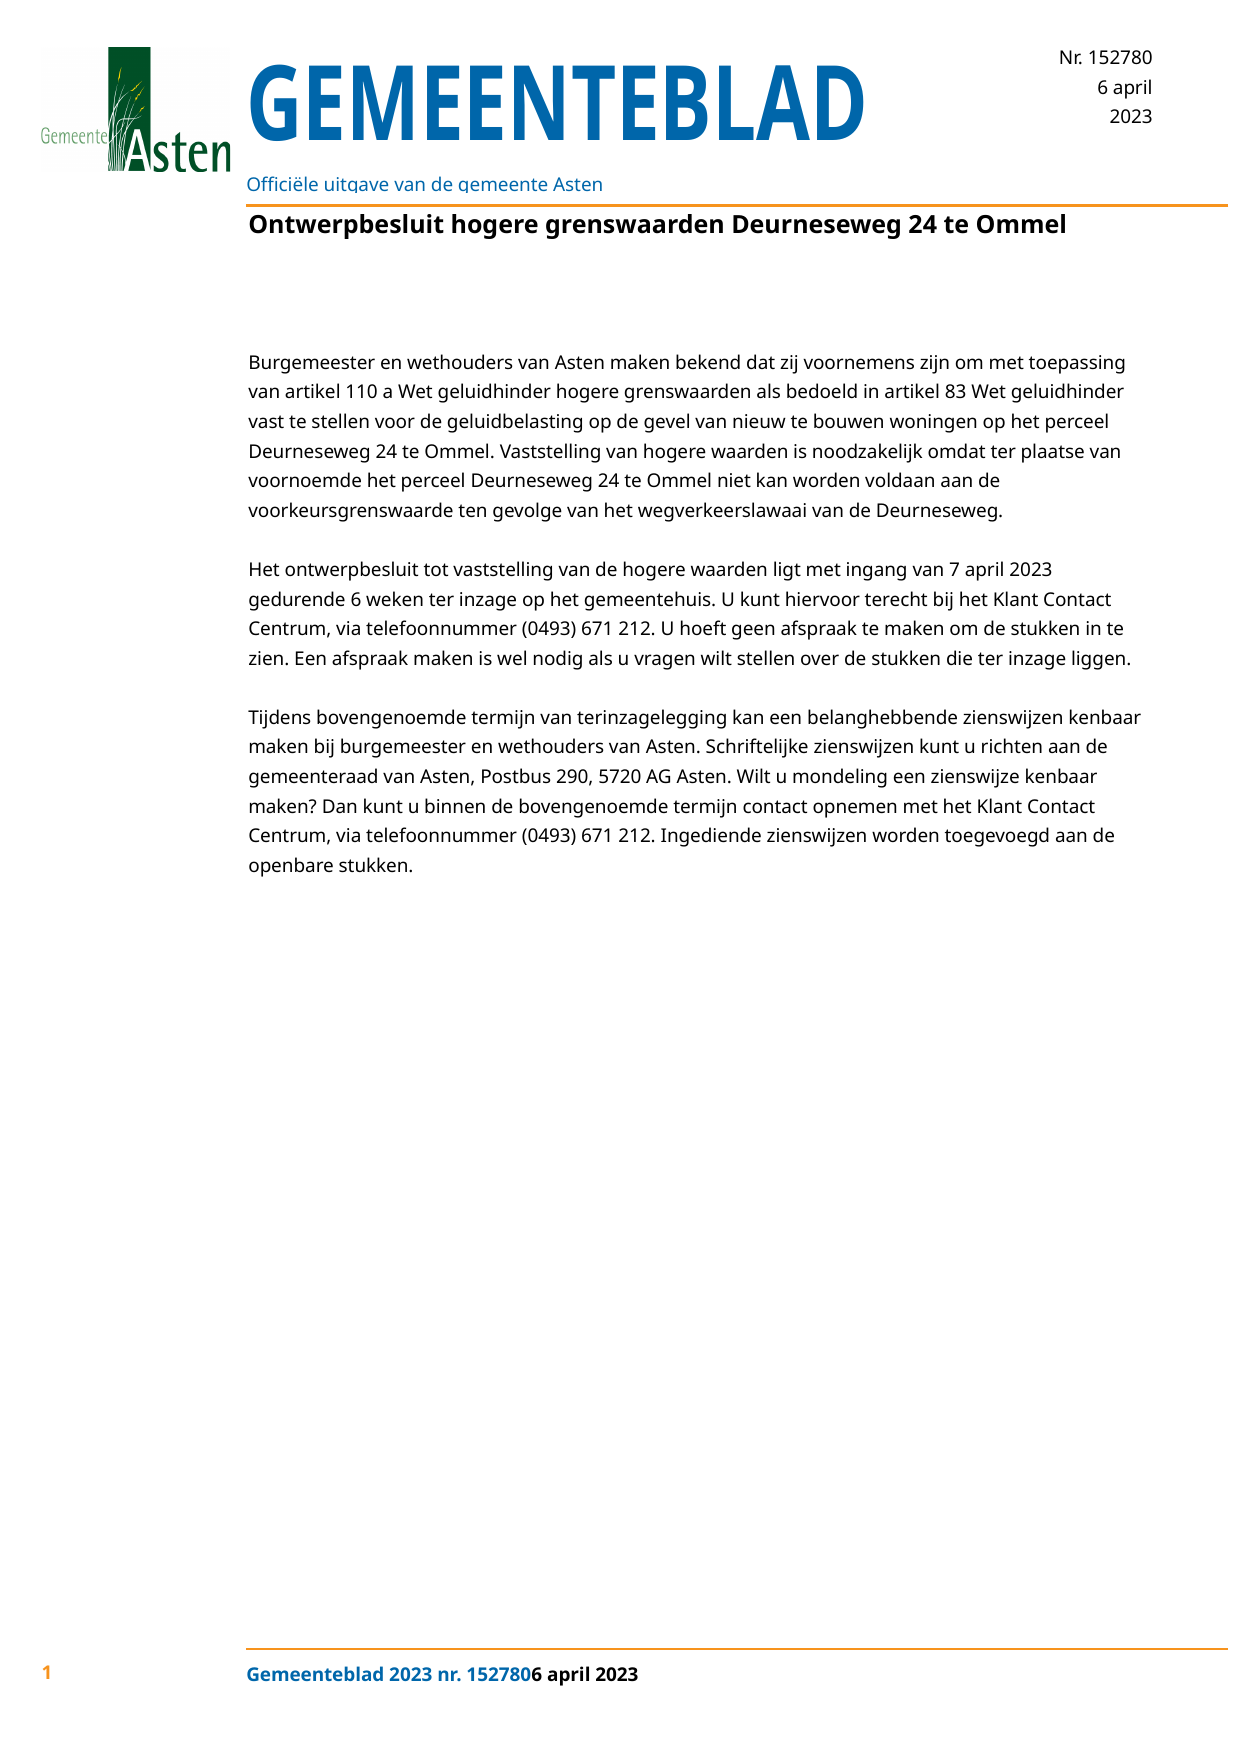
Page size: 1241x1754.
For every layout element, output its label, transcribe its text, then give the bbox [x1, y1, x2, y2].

picture [41, 47, 231, 172]
text Het ontwerpbesluit tot vaststelling van de hogere waarden ligt met ingang van 7 april 2023 gedurende 6 weken ter inzage op het gemeentehuis. U kunt hiervoor terecht bij het Klant Contact Centrum, via telefoonnummer (0493) 671 212. U hoeft geen afspraak te maken om de stukken in te zien. Een afspraak maken is wel nodig als u vragen wilt stellen over de stukken die ter inzage liggen. [248, 556, 1152, 671]
text Ontwerpbesluit hogere grenswaarden Deurneseweg 24 te Ommel [248, 207, 1152, 241]
text Tijdens bovengenoemde termijn van terinzagelegging kan een belanghebbende zienswijzen kenbaar maken bij burgemeester en wethouders van Asten. Schriftelijke zienswijzen kunt u richten aan de gemeenteraad van Asten, Postbus 290, 5720 AG Asten. Wilt u mondeling een zienswijze kenbaar maken? Dan kunt u binnen de bovengenoemde termijn contact opnemen met het Klant Contact Centrum, via telefoonnummer (0493) 671 212. Ingediende zienswijzen worden toegevoegd aan de openbare stukken. [248, 704, 1152, 878]
text Burgemeester en wethouders van Asten maken bekend dat zij voornemens zijn om met toepassing van artikel 110 a Wet geluidhinder hogere grenswaarden als bedoeld in artikel 83 Wet geluidhinder vast te stellen voor de geluidbelasting op de gevel van nieuw te bouwen woningen op het perceel Deurneseweg 24 te Ommel. Vaststelling van hogere waarden is noodzakelijk omdat ter plaatse van voornoemde het perceel Deurneseweg 24 te Ommel niet kan worden voldaan aan de voorkeursgrenswaarde ten gevolge van het wegverkeerslawaai van de Deurneseweg. [248, 349, 1152, 523]
